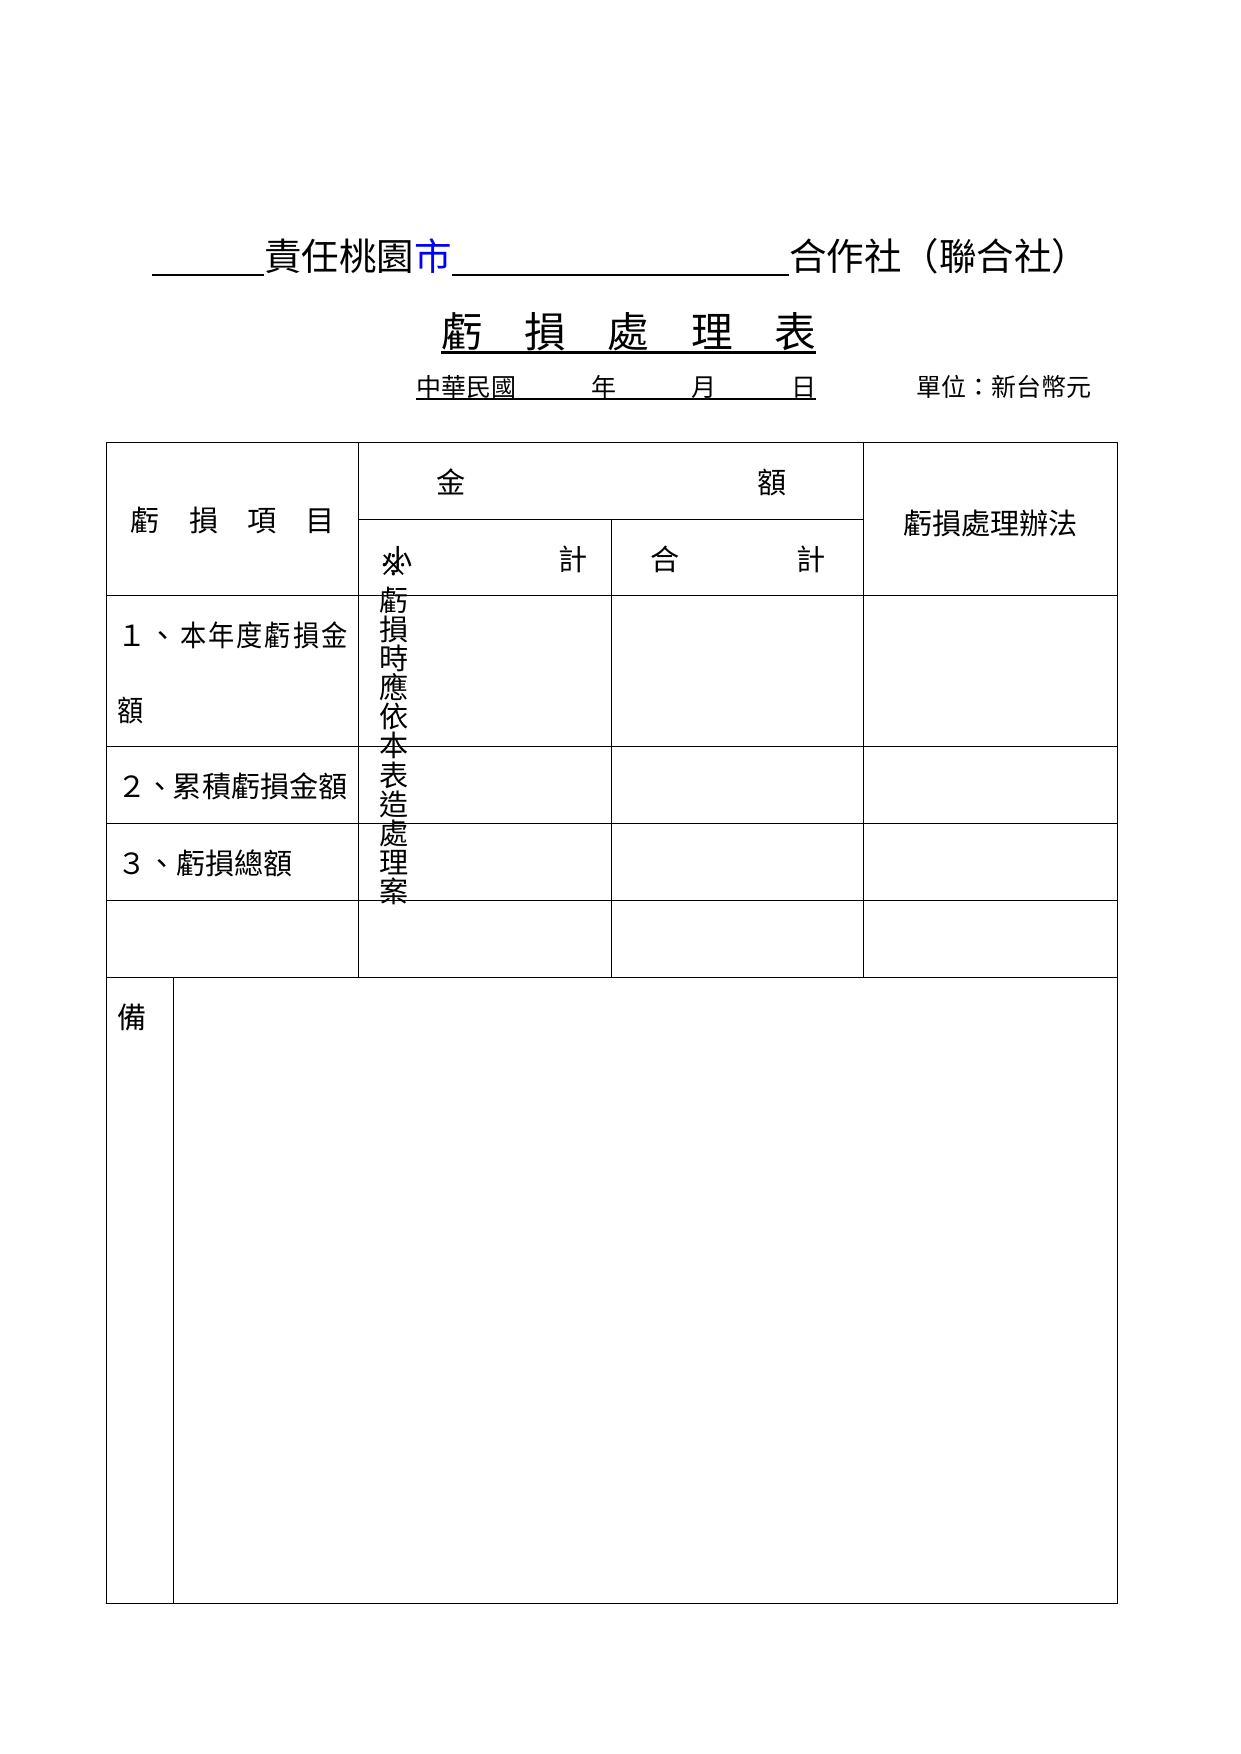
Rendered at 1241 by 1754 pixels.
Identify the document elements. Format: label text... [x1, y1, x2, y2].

text 責任桃園市 合作社（聯合社） [118, 217, 1122, 292]
table_cell 小 計 [359, 520, 611, 595]
table_cell [359, 747, 611, 823]
table_cell 合 計 [612, 520, 863, 595]
table_cell [864, 596, 1117, 746]
table_cell ３、虧損總額 [107, 824, 358, 900]
table_cell ２、累積虧損金額 [107, 747, 358, 823]
table_cell [384, 596, 390, 603]
table_header 虧損處理辦法 [864, 443, 1117, 595]
table_cell [864, 824, 1117, 900]
table_header 金 額 [359, 443, 863, 519]
table_cell [612, 747, 863, 823]
table_cell [864, 747, 1117, 823]
table_cell 備 [107, 978, 173, 1603]
table_cell [359, 824, 611, 900]
table_cell [612, 901, 863, 977]
table_cell [864, 901, 1117, 977]
table_header 虧 損 項 目 [107, 443, 358, 595]
table_cell [612, 824, 863, 900]
table_cell １、本年度虧損金額 [107, 596, 358, 746]
table_cell [107, 901, 358, 977]
table_cell [174, 978, 1117, 1603]
text 虧 損 處 理 表 [135, 292, 1122, 367]
table_cell [359, 901, 611, 977]
table_cell [359, 596, 611, 746]
text 中華民國 年 月 日 單位：新台幣元 [135, 367, 1122, 404]
table_cell [612, 596, 863, 746]
